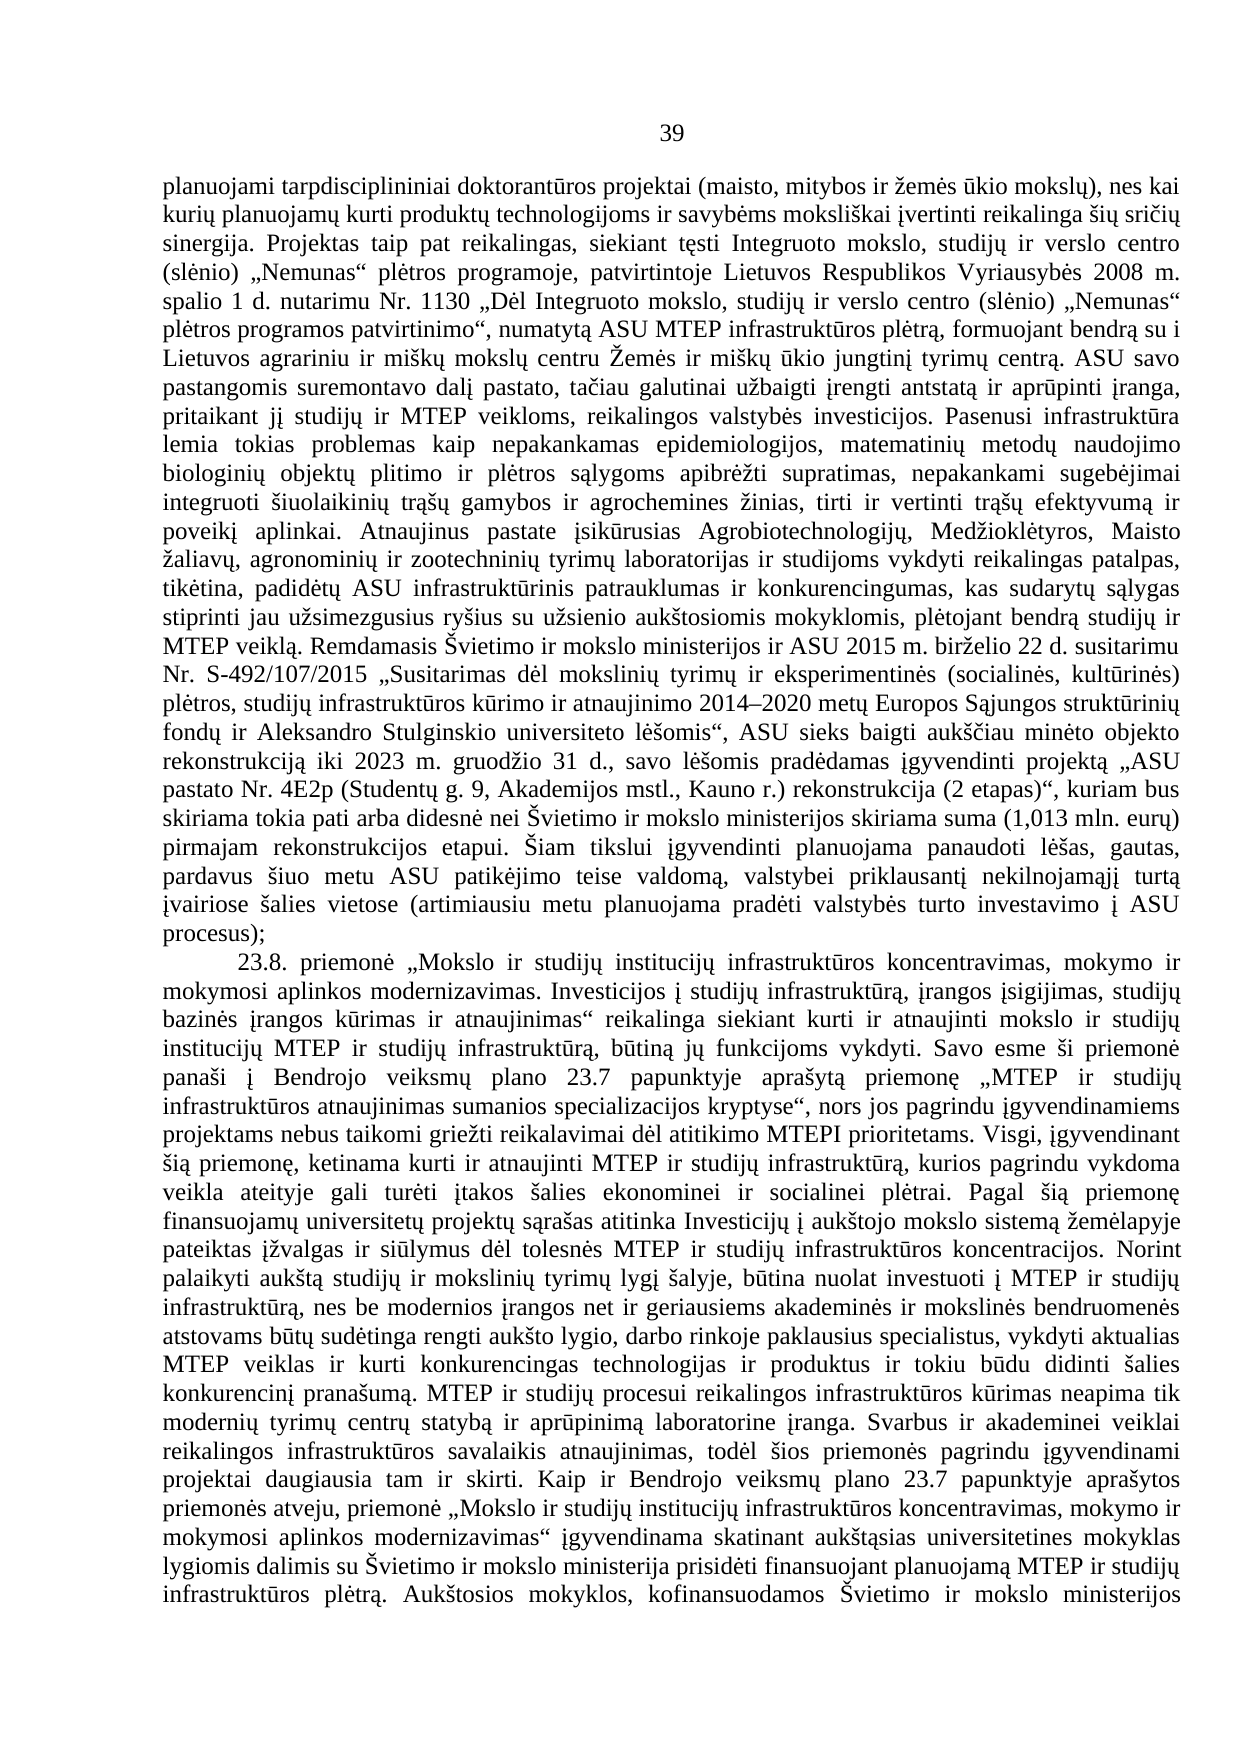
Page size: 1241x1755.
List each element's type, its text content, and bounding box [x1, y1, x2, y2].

text 23.8. priemonė „Mokslo ir studijų institucijų infrastruktūros koncentravimas, mokymo ir mokymosi aplinkos modernizavimas. Investicijos į studijų infrastruktūrą, įrangos įsigijimas, studijų bazinės įrangos kūrimas ir atnaujinimas“ reikalinga siekiant kurti ir atnaujinti mokslo ir studijų institucijų MTEP ir studijų infrastruktūrą, būtiną jų funkcijoms vykdyti. Savo esme ši priemonė panaši į Bendrojo veiksmų plano 23.7 papunktyje aprašytą priemonę „MTEP ir studijų infrastruktūros atnaujinimas sumanios specializacijos kryptyse“, nors jos pagrindu įgyvendinamiems projektams nebus taikomi griežti reikalavimai dėl atitikimo MTEPI prioritetams. Visgi, įgyvendinant šią priemonę, ketinama kurti ir atnaujinti MTEP ir studijų infrastruktūrą, kurios pagrindu vykdoma veikla ateityje gali turėti įtakos šalies ekonominei ir socialinei plėtrai. Pagal šią priemonę finansuojamų universitetų projektų sąrašas atitinka Investicijų į aukštojo mokslo sistemą žemėlapyje pateiktas įžvalgas ir siūlymus dėl tolesnės MTEP ir studijų infrastruktūros koncentracijos. Norint palaikyti aukštą studijų ir mokslinių tyrimų lygį šalyje, būtina nuolat investuoti į MTEP ir studijų infrastruktūrą, nes be modernios įrangos net ir geriausiems akademinės ir mokslinės bendruomenės atstovams būtų sudėtinga rengti aukšto lygio, darbo rinkoje paklausius specialistus, vykdyti aktualias MTEP veiklas ir kurti konkurencingas technologijas ir produktus ir tokiu būdu didinti šalies konkurencinį pranašumą. MTEP ir studijų procesui reikalingos infrastruktūros kūrimas neapima tik modernių tyrimų centrų statybą ir aprūpinimą laboratorine įranga. Svarbus ir akademinei veiklai reikalingos infrastruktūros savalaikis atnaujinimas, todėl šios priemonės pagrindu įgyvendinami projektai daugiausia tam ir skirti. Kaip ir Bendrojo veiksmų plano 23.7 papunktyje aprašytos priemonės atveju, priemonė „Mokslo ir studijų institucijų infrastruktūros koncentravimas, mokymo ir mokymosi aplinkos modernizavimas“ įgyvendinama skatinant aukštąsias universitetines mokyklas lygiomis dalimis su Švietimo ir mokslo ministerija prisidėti finansuojant planuojamą MTEP ir studijų infrastruktūros plėtrą. Aukštosios mokyklos, kofinansuodamos Švietimo ir mokslo ministerijos [162, 947, 1181, 1608]
text planuojami tarpdisciplininiai doktorantūros projektai (maisto, mitybos ir žemės ūkio mokslų), nes kai kurių planuojamų kurti produktų technologijoms ir savybėms moksliškai įvertinti reikalinga šių sričių sinergija. Projektas taip pat reikalingas, siekiant tęsti Integruoto mokslo, studijų ir verslo centro (slėnio) „Nemunas“ plėtros programoje, patvirtintoje Lietuvos Respublikos Vyriausybės 2008 m. spalio 1 d. nutarimu Nr. 1130 „Dėl Integruoto mokslo, studijų ir verslo centro (slėnio) „Nemunas“ plėtros programos patvirtinimo“, numatytą ASU MTEP infrastruktūros plėtrą, formuojant bendrą su i Lietuvos agrariniu ir miškų mokslų centru Žemės ir miškų ūkio jungtinį tyrimų centrą. ASU savo pastangomis suremontavo dalį pastato, tačiau galutinai užbaigti įrengti antstatą ir aprūpinti įranga, pritaikant jį studijų ir MTEP veikloms, reikalingos valstybės investicijos. Pasenusi infrastruktūra lemia tokias problemas kaip nepakankamas epidemiologijos, matematinių metodų naudojimo biologinių objektų plitimo ir plėtros sąlygoms apibrėžti supratimas, nepakankami sugebėjimai integruoti šiuolaikinių trąšų gamybos ir agrochemines žinias, tirti ir vertinti trąšų efektyvumą ir poveikį aplinkai. Atnaujinus pastate įsikūrusias Agrobiotechnologijų, Medžioklėtyros, Maisto žaliavų, agronominių ir zootechninių tyrimų laboratorijas ir studijoms vykdyti reikalingas patalpas, tikėtina, padidėtų ASU infrastruktūrinis patrauklumas ir konkurencingumas, kas sudarytų sąlygas stiprinti jau užsimezgusius ryšius su užsienio aukštosiomis mokyklomis, plėtojant bendrą studijų ir MTEP veiklą. Remdamasis Švietimo ir mokslo ministerijos ir ASU 2015 m. birželio 22 d. susitarimu Nr. S-492/107/2015 „Susitarimas dėl mokslinių tyrimų ir eksperimentinės (socialinės, kultūrinės) plėtros, studijų infrastruktūros kūrimo ir atnaujinimo 2014–2020 metų Europos Sąjungos struktūrinių fondų ir Aleksandro Stulginskio universiteto lėšomis“, ASU sieks baigti aukščiau minėto objekto rekonstrukciją iki 2023 m. gruodžio 31 d., savo lėšomis pradėdamas įgyvendinti projektą „ASU pastato Nr. 4E2p (Studentų g. 9, Akademijos mstl., Kauno r.) rekonstrukcija (2 etapas)“, kuriam bus skiriama tokia pati arba didesnė nei Švietimo ir mokslo ministerijos skiriama suma (1,013 mln. eurų) pirmajam rekonstrukcijos etapui. Šiam tikslui įgyvendinti planuojama panaudoti lėšas, gautas, pardavus šiuo metu ASU patikėjimo teise valdomą, valstybei priklausantį nekilnojamąjį turtą įvairiose šalies vietose (artimiausiu metu planuojama pradėti valstybės turto investavimo į ASU procesus); [162, 171, 1181, 947]
